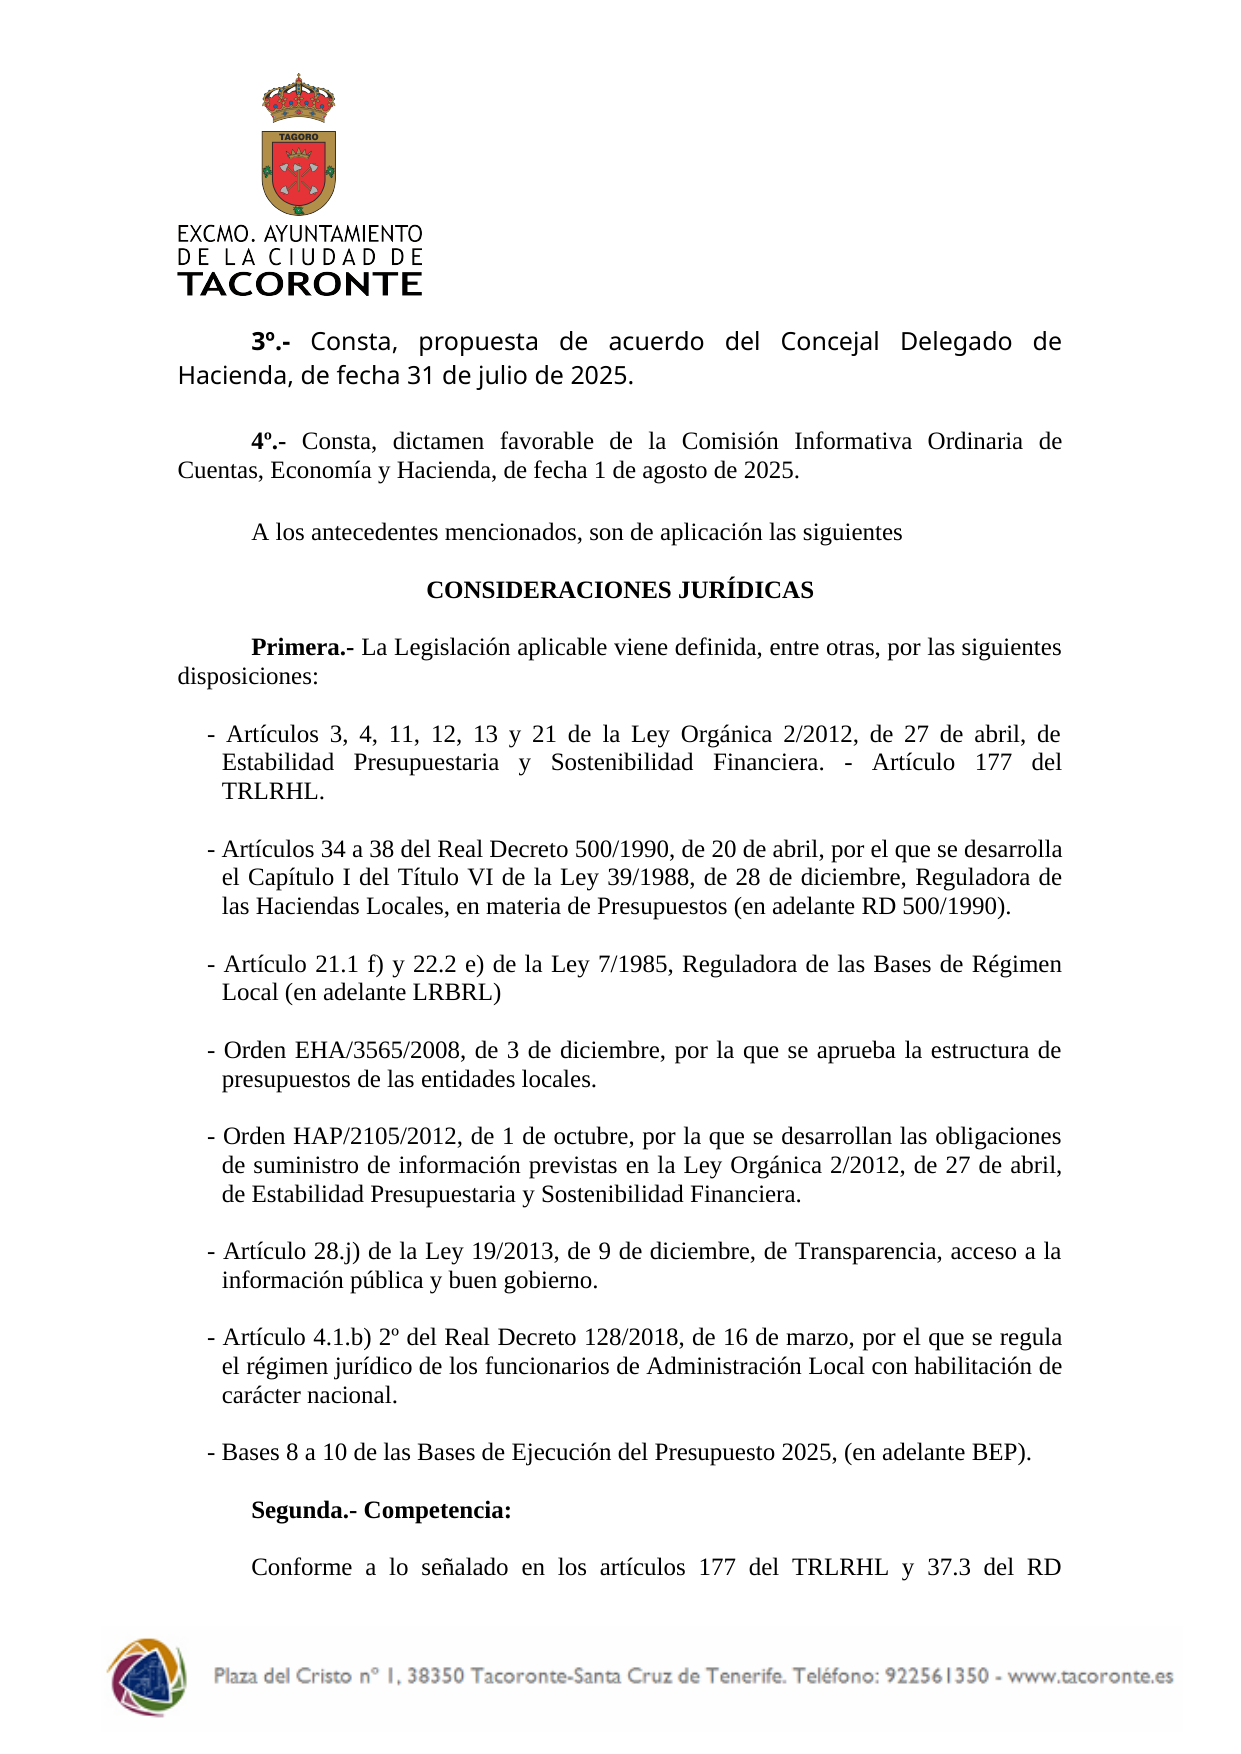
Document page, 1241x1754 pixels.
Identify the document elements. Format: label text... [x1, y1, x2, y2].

text CONSIDERACIONES JURÍDICAS [177, 575, 1063, 604]
text 3º.- Consta, propuesta de acuerdo del Concejal Delegado de Hacienda, de fecha 31 de julio de 2025. [177, 324, 1063, 392]
text - Orden EHA/3565/2008, de 3 de diciembre, por la que se aprueba la estructura de presupuestos de las entidades locales. [207, 1035, 1063, 1092]
text Primera.- La Legislación aplicable viene definida, entre otras, por las siguientes disposiciones: [177, 632, 1063, 690]
text - Artículo 4.1.b) 2º del Real Decreto 128/2018, de 16 de marzo, por el que se regula el régimen jurídico de los funcionarios de Administración Local con habilitación de carácter nacional. [207, 1322, 1063, 1409]
text - Bases 8 a 10 de las Bases de Ejecución del Presupuesto 2025, (en adelante BEP). [207, 1437, 1063, 1466]
text - Artículo 21.1 f) y 22.2 e) de la Ley 7/1985, Reguladora de las Bases de Régimen Local (en adelante LRBRL) [207, 949, 1063, 1006]
text Conforme a lo señalado en los artículos 177 del TRLRHL y 37.3 del RD [177, 1552, 1063, 1581]
text - Artículos 3, 4, 11, 12, 13 y 21 de la Ley Orgánica 2/2012, de 27 de abril, de Estabilidad Presupuestaria y Sostenibilidad Financiera. - Artículo 177 del TRLRHL. [207, 719, 1063, 805]
text Segunda.- Competencia: [177, 1495, 1063, 1524]
text - Orden HAP/2105/2012, de 1 de octubre, por la que se desarrollan las obligaciones de suministro de información previstas en la Ley Orgánica 2/2012, de 27 de abril, de Estabilidad Presupuestaria y Sostenibilidad Financiera. [207, 1121, 1063, 1207]
text - Artículos 34 a 38 del Real Decreto 500/1990, de 20 de abril, por el que se desarrolla el Capítulo I del Título VI de la Ley 39/1988, de 28 de diciembre, Reguladora de las Haciendas Locales, en materia de Presupuestos (en adelante RD 500/1990). [207, 834, 1063, 920]
picture [101, 1626, 1183, 1732]
text 4º.- Consta, dictamen favorable de la Comisión Informativa Ordinaria de Cuentas, Economía y Hacienda, de fecha 1 de agosto de 2025. [177, 426, 1063, 483]
text A los antecedentes mencionados, son de aplicación las siguientes [177, 517, 1063, 546]
picture [177, 73, 422, 296]
text - Artículo 28.j) de la Ley 19/2013, de 9 de diciembre, de Transparencia, acceso a la información pública y buen gobierno. [207, 1236, 1063, 1294]
